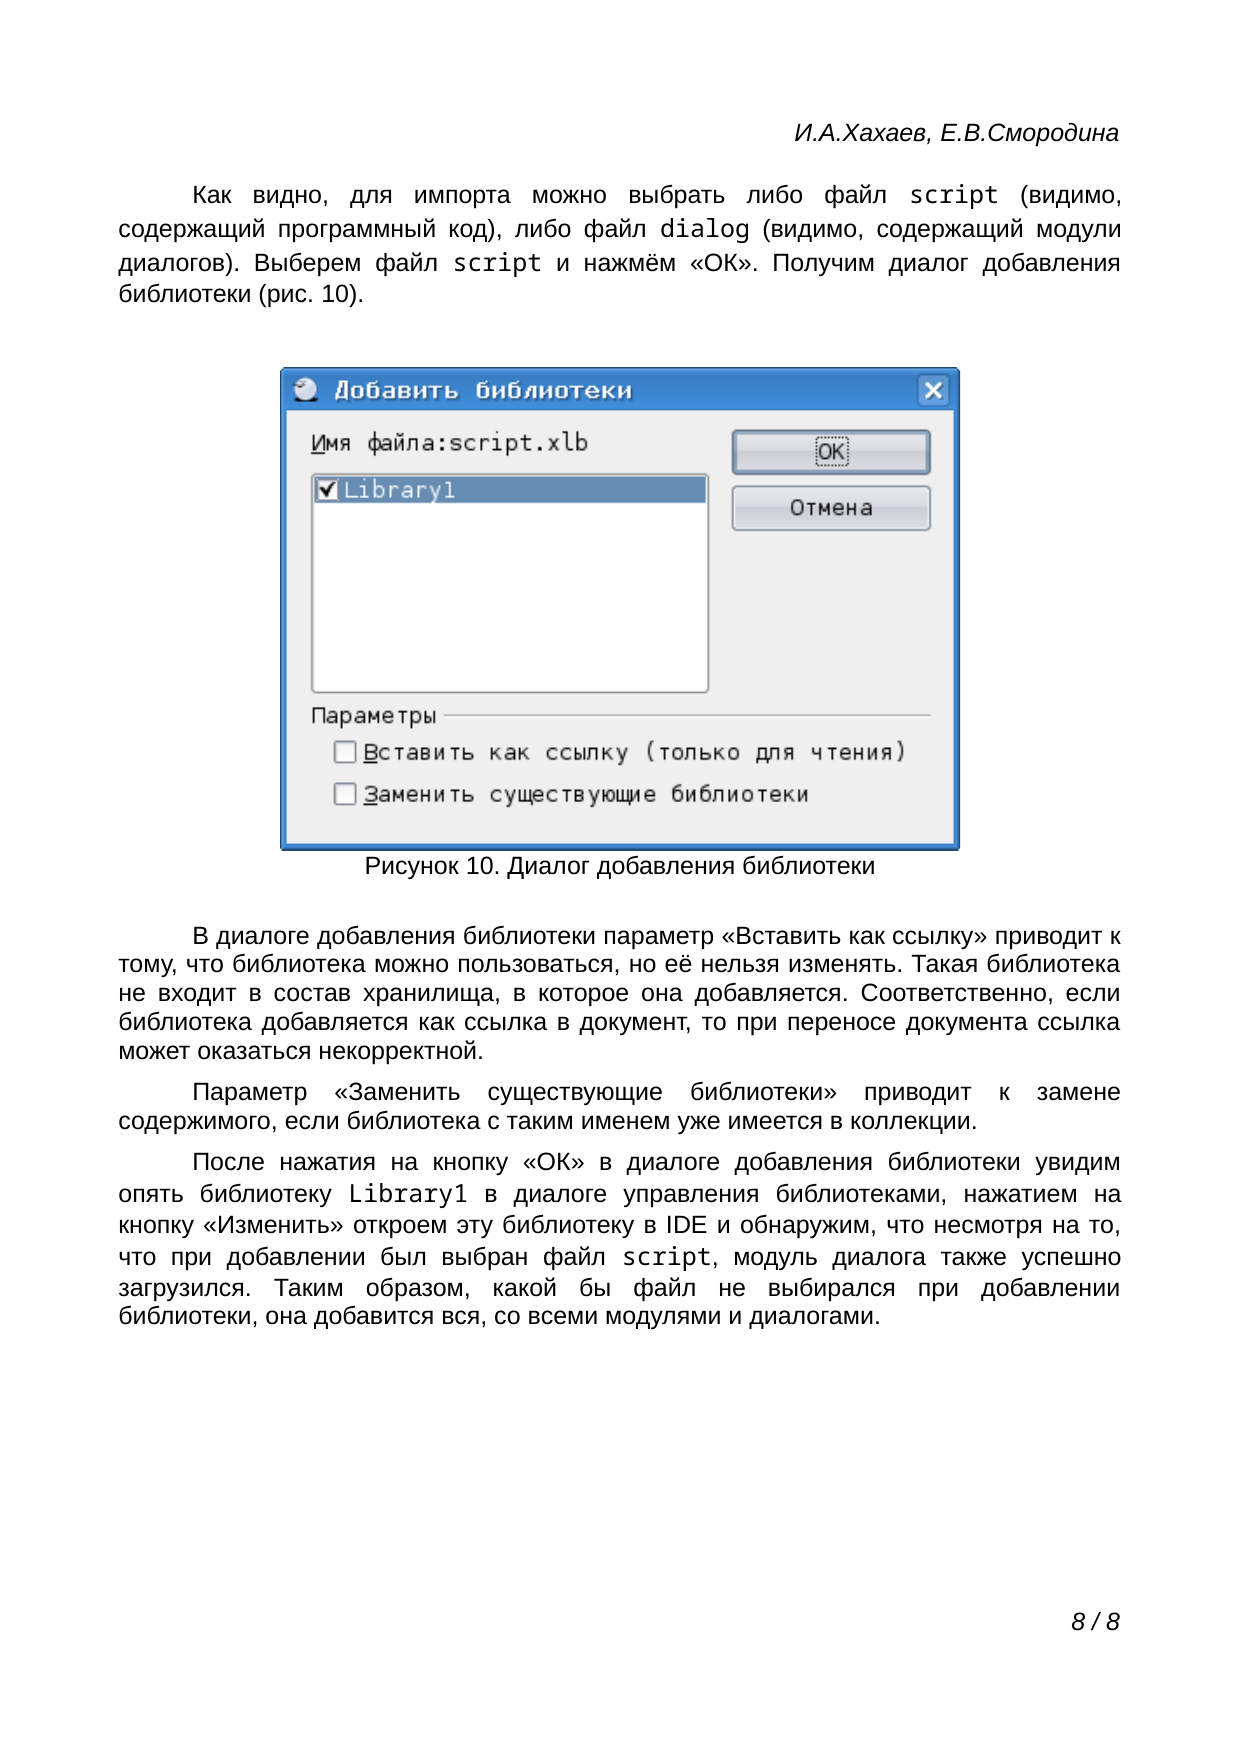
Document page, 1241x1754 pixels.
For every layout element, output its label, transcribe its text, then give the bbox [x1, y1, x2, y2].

text Параметр «Заменить существующие библиотеки» приводит к замене содержимого, если библиотека с таким именем уже имеется в коллекции. [118, 1077, 1122, 1134]
picture [280, 367, 961, 851]
text Рисунок 10. Диалог добавления библиотеки [280, 851, 960, 879]
text Как видно, для импорта можно выбрать либо файл script (видимо, содержащий программный код), либо файл dialog (видимо, содержащий модули диалогов). Выберем файл script и нажмём «ОК». Получим диалог добавления библиотеки (рис. 10). [118, 176, 1122, 307]
text В диалоге добавления библиотеки параметр «Вставить как ссылку» приводит к тому, что библиотека можно пользоваться, но её нельзя изменять. Такая библиотека не входит в состав хранилища, в которое она добавляется. Соответственно, если библиотека добавляется как ссылка в документ, то при переносе документа ссылка может оказаться некорректной. [118, 921, 1122, 1064]
text После нажатия на кнопку «ОК» в диалоге добавления библиотеки увидим опять библиотеку Library1 в диалоге управления библиотеками, нажатием на кнопку «Изменить» откроем эту библиотеку в IDE и обнаружим, что несмотря на то, что при добавлении был выбран файл script, модуль диалога также успешно загрузился. Таким образом, какой бы файл не выбирался при добавлении библиотеки, она добавится вся, со всеми модулями и диалогами. [118, 1147, 1122, 1330]
